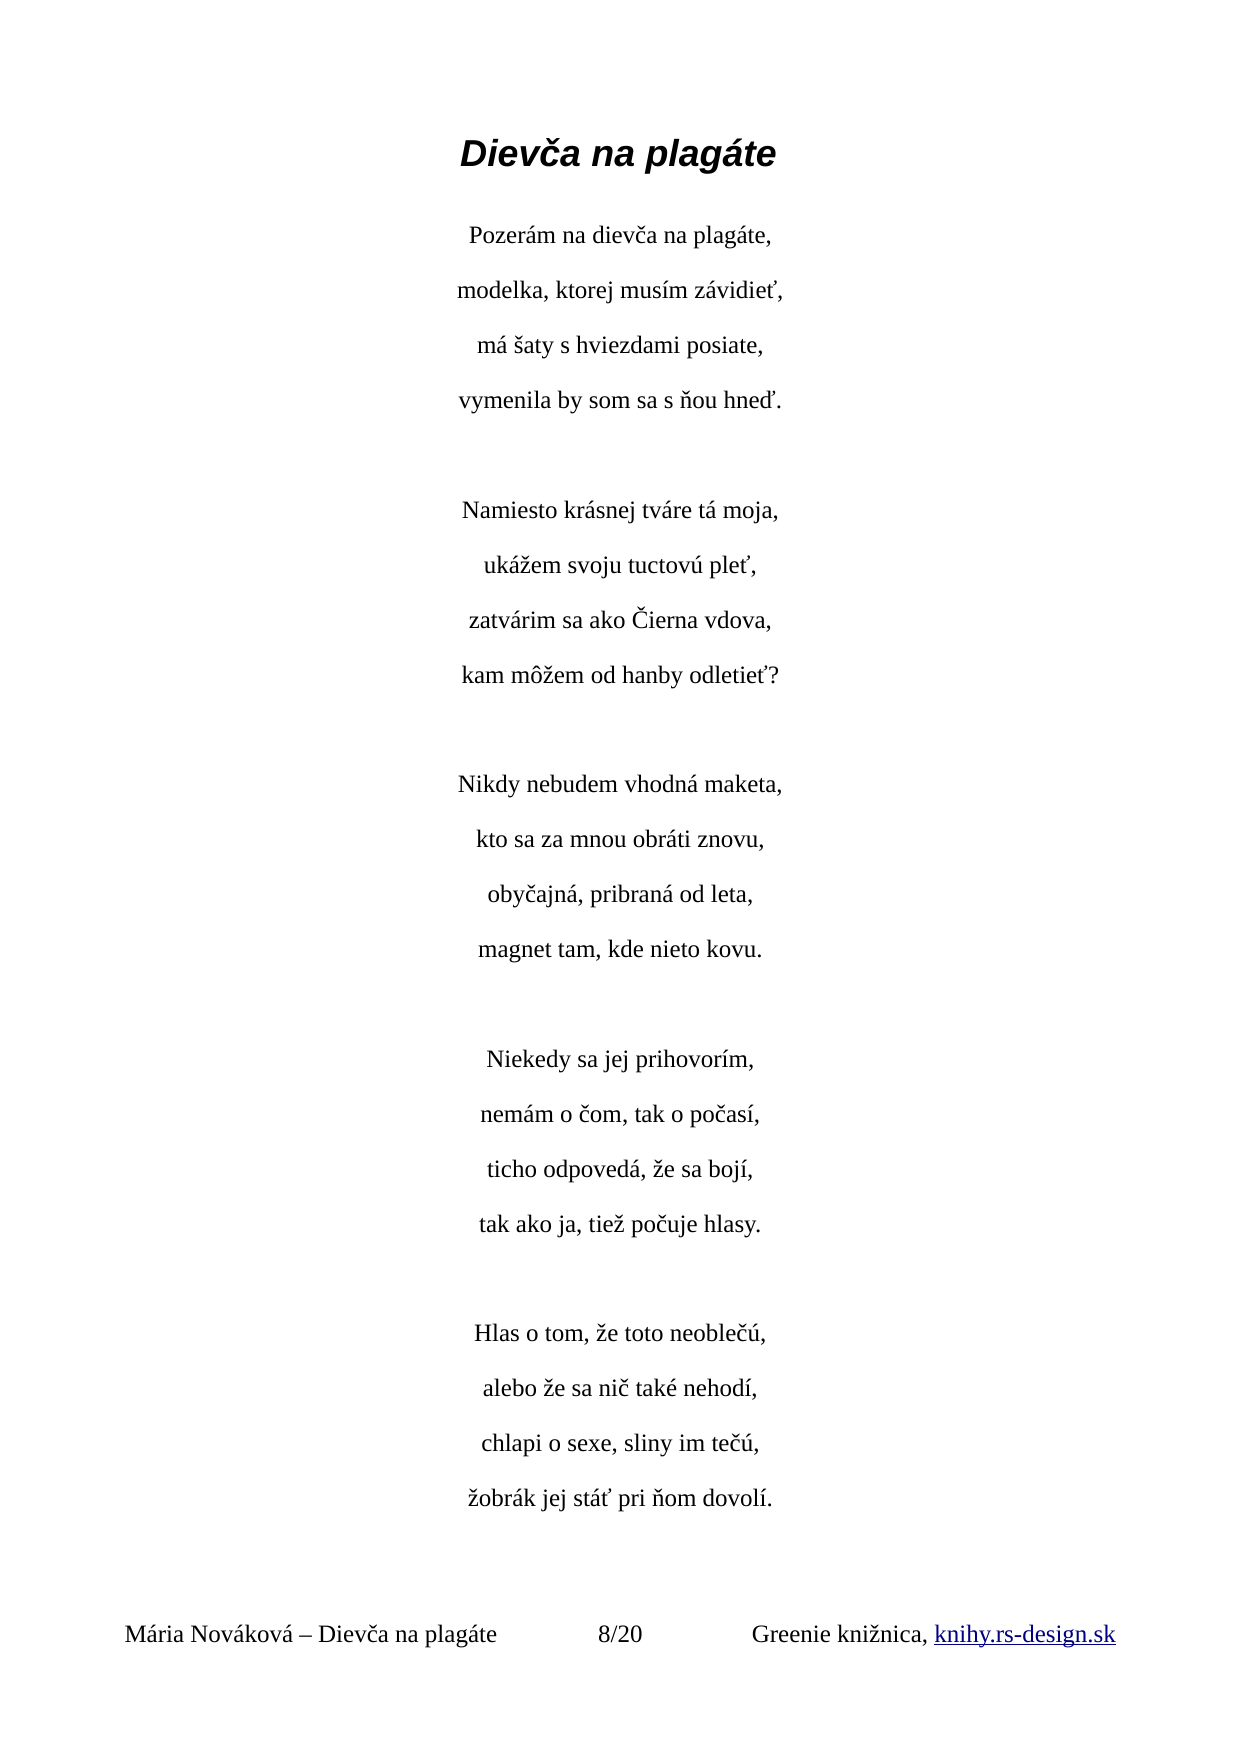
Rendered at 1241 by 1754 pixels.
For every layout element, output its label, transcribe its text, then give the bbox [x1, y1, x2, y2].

text vymenila by som sa s ňou hneď. [106, 385, 1134, 414]
text Hlas o tom, že toto neoblečú, [106, 1318, 1134, 1347]
text chlapi o sexe, sliny im tečú, [106, 1428, 1134, 1457]
text Namiesto krásnej tváre tá moja, [106, 495, 1134, 524]
text magnet tam, kde nieto kovu. [106, 934, 1134, 963]
text ticho odpovedá, že sa bojí, [106, 1154, 1134, 1182]
text tak ako ja, tiež počuje hlasy. [106, 1209, 1134, 1237]
text nemám o čom, tak o počasí, [106, 1099, 1134, 1128]
subtitle Dievča na plagáte [106, 131, 1134, 174]
text zatvárim sa ako Čierna vdova, [106, 605, 1134, 633]
text obyčajná, pribraná od leta, [106, 879, 1134, 908]
text Nikdy nebudem vhodná maketa, [106, 769, 1134, 798]
text kam môžem od hanby odletieť? [106, 660, 1134, 688]
text Niekedy sa jej prihovorím, [106, 1044, 1134, 1073]
text alebo že sa nič také nehodí, [106, 1373, 1134, 1402]
text Pozerám na dievča na plagáte, [106, 221, 1134, 249]
text kto sa za mnou obráti znovu, [106, 824, 1134, 853]
text žobrák jej stáť pri ňom dovolí. [106, 1483, 1134, 1512]
text má šaty s hviezdami posiate, [106, 330, 1134, 359]
text ukážem svoju tuctovú pleť, [106, 550, 1134, 579]
text modelka, ktorej musím závidieť, [106, 275, 1134, 304]
